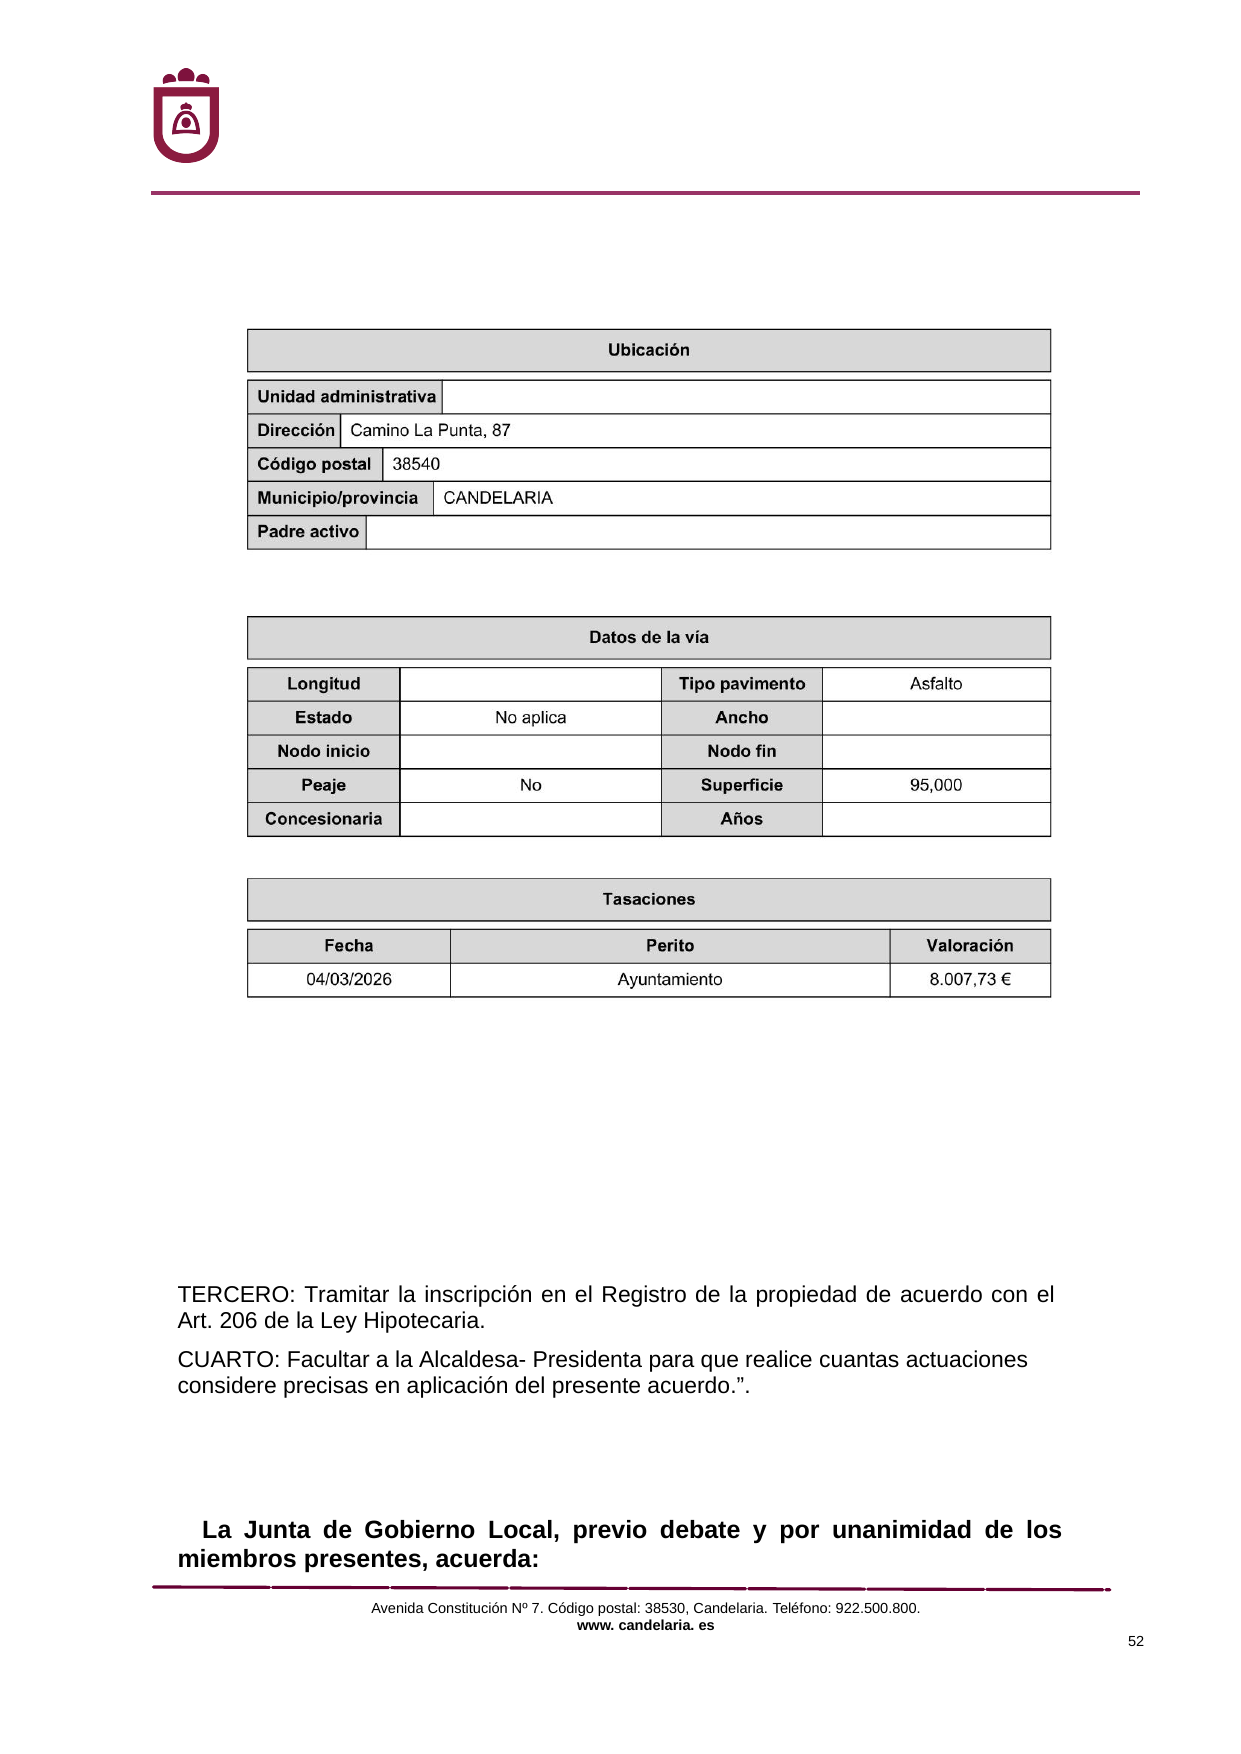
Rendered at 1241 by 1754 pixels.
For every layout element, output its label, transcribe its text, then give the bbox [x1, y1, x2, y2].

text CUARTO: Facultar a la Alcaldesa- Presidenta para que realice cuantas actuaciones considere precisas en aplicación del presente acuerdo.”. [177, 1346, 1063, 1399]
text La Junta de Gobierno Local, previo debate y por unanimidad de los miembros presentes, acuerda: [177, 1515, 1063, 1573]
text TERCERO: Tramitar la inscripción en el Registro de la propiedad de acuerdo con el Art. 206 de la Ley Hipotecaria. [177, 1281, 1056, 1334]
